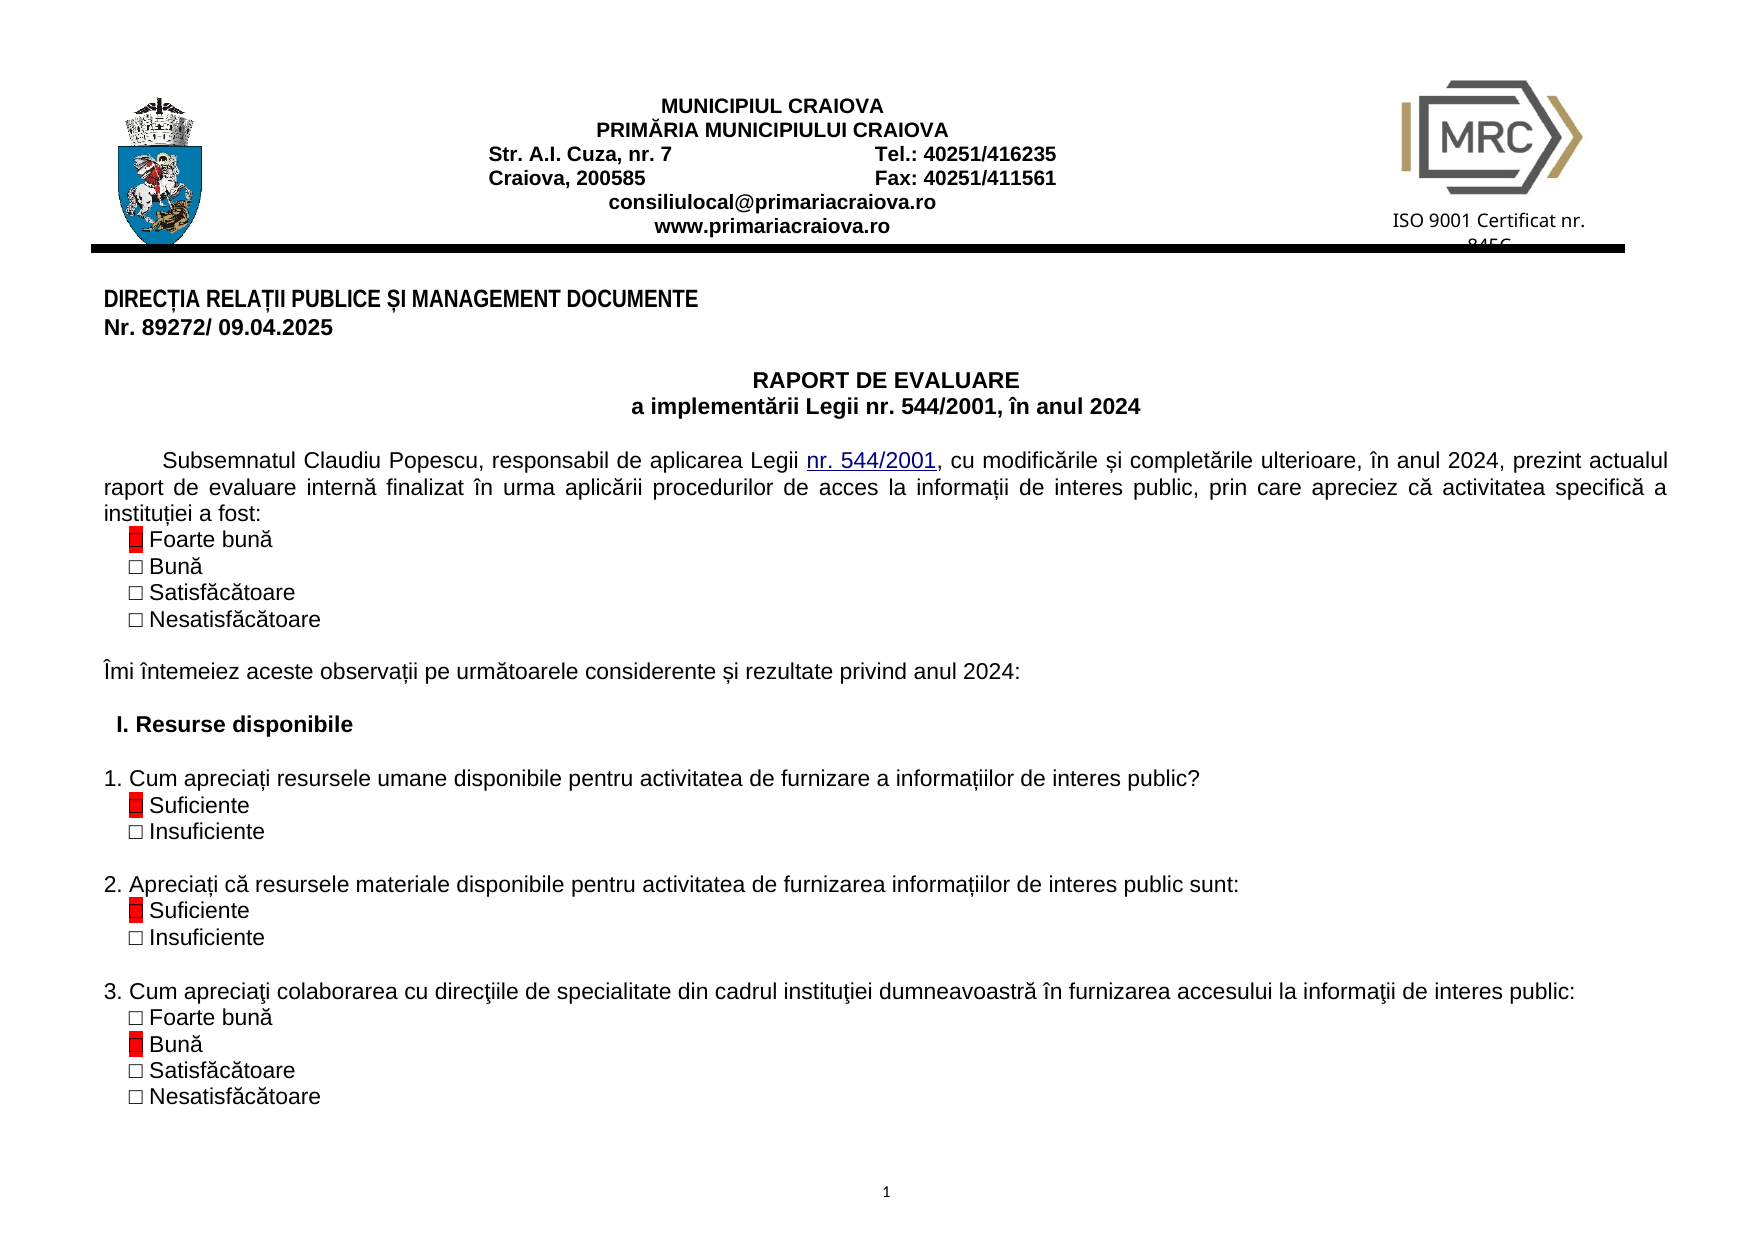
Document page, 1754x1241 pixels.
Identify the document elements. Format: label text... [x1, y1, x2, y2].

text 3. Cum apreciaţi colaborarea cu direcţiile de specialitate din cadrul instituţiei dumneavoastră în furnizarea accesului la informaţii de interes public: [103, 978, 1668, 1004]
text □ Bună [103, 1031, 1668, 1057]
text □ Bună [103, 553, 1668, 579]
text □ Foarte bună [103, 526, 1668, 553]
text □ Foarte bună [103, 1004, 1668, 1031]
text Subsemnatul Claudiu Popescu, responsabil de aplicarea Legii nr. 544/2001, cu modificările și completările ulterioare, în anul 2024, prezint actualul raport de evaluare internă finalizat în urma aplicării procedurilor de acces la informații de interes public, prin care apreciez că activitatea specifică a instituției a fost: [103, 447, 1668, 526]
text □ Suficiente [103, 897, 1668, 923]
text □ Suficiente [103, 792, 1668, 818]
text □ Insuficiente [103, 818, 1668, 844]
text □ Insuficiente [103, 923, 1668, 950]
text DIRECȚIA RELAȚII PUBLICE ȘI MANAGEMENT DOCUMENTE [103, 280, 1668, 314]
text 2. Apreciați că resursele materiale disponibile pentru activitatea de furnizarea informațiilor de interes public sunt: [103, 871, 1668, 897]
text □ Nesatisfăcătoare [103, 1083, 1668, 1109]
text □ Satisfăcătoare [103, 579, 1668, 606]
text □ Nesatisfăcătoare [103, 606, 1668, 632]
text RAPORT DE EVALUARE a implementării Legii nr. 544/2001, în anul 2024 [103, 367, 1668, 447]
text Îmi întemeiez aceste observații pe următoarele considerente și rezultate privind anul 2024: [103, 658, 1668, 684]
text □ Satisfăcătoare [103, 1057, 1668, 1083]
text 1. Cum apreciați resursele umane disponibile pentru activitatea de furnizare a informațiilor de interes public? [103, 765, 1668, 792]
text Nr. 89272/ 09.04.2025 [103, 314, 1668, 340]
text I. Resurse disponibile [103, 711, 1668, 737]
